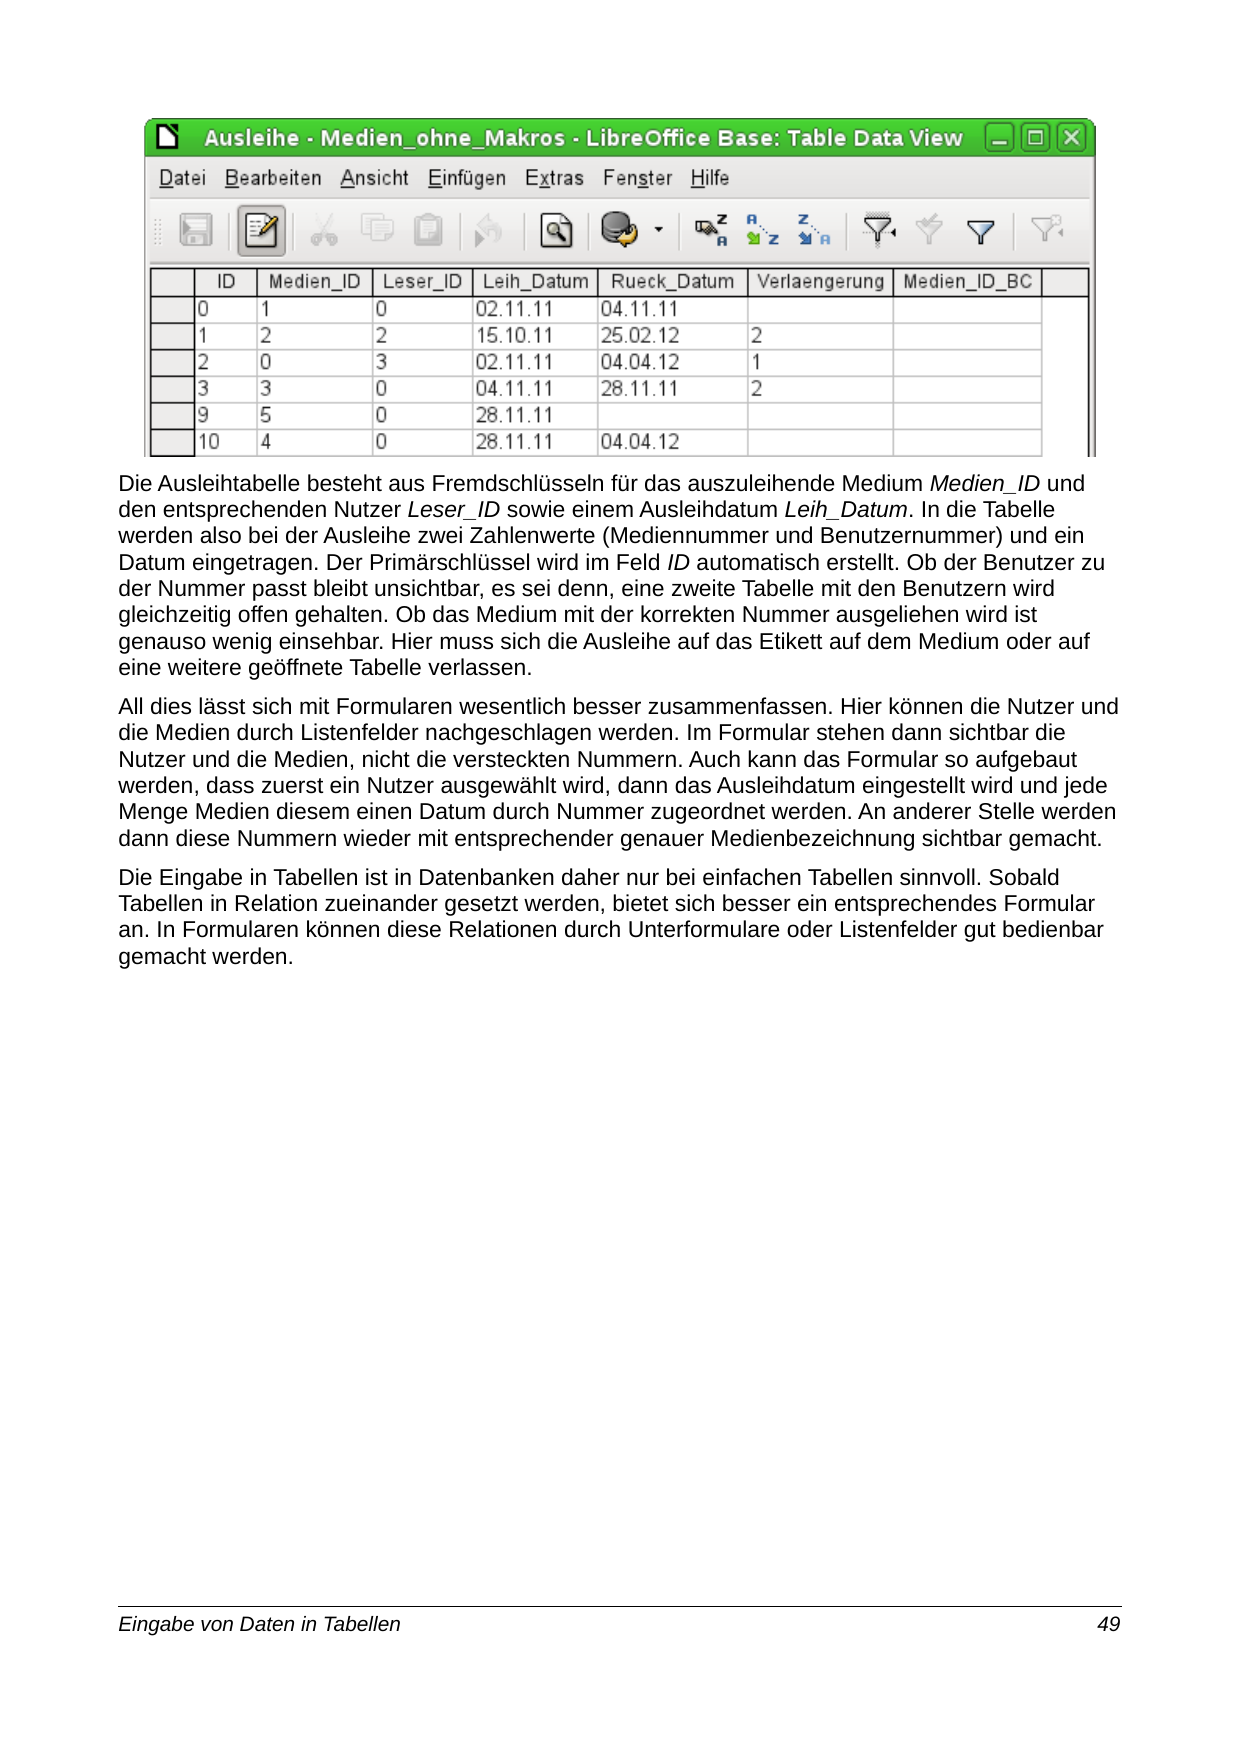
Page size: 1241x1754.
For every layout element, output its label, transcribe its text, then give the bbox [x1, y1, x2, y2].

picture [144, 118, 1096, 457]
text All dies lässt sich mit Formularen wesentlich besser zusammenfassen. Hier können die Nutzer und die Medien durch Listenfelder nachgeschlagen werden. Im Formular stehen dann sichtbar die Nutzer und die Medien, nicht die versteckten Nummern. Auch kann das Formular so aufgebaut werden, dass zuerst ein Nutzer ausgewählt wird, dann das Ausleihdatum eingestellt wird und jede Menge Medien diesem einen Datum durch Nummer zugeordnet werden. An anderer Stelle werden dann diese Nummern wieder mit entsprechender genauer Medienbezeichnung sichtbar gemacht. [118, 693, 1122, 851]
text Die Ausleihtabelle besteht aus Fremdschlüsseln für das auszuleihende Medium Medien_ID und den entsprechenden Nutzer Leser_ID sowie einem Ausleihdatum Leih_Datum. In die Tabelle werden also bei der Ausleihe zwei Zahlenwerte (Mediennummer und Benutzernummer) und ein Datum eingetragen. Der Primärschlüssel wird im Feld ID automatisch erstellt. Ob der Benutzer zu der Nummer passt bleibt unsichtbar, es sei denn, eine zweite Tabelle mit den Benutzern wird gleichzeitig offen gehalten. Ob das Medium mit der korrekten Nummer ausgeliehen wird ist genauso wenig einsehbar. Hier muss sich die Ausleihe auf das Etikett auf dem Medium oder auf eine weitere geöffnete Tabelle verlassen. [118, 469, 1122, 680]
text Die Eingabe in Tabellen ist in Datenbanken daher nur bei einfachen Tabellen sinnvoll. Sobald Tabellen in Relation zueinander gesetzt werden, bietet sich besser ein entsprechendes Formular an. In Formularen können diese Relationen durch Unterformulare oder Listenfelder gut bedienbar gemacht werden. [118, 863, 1122, 969]
